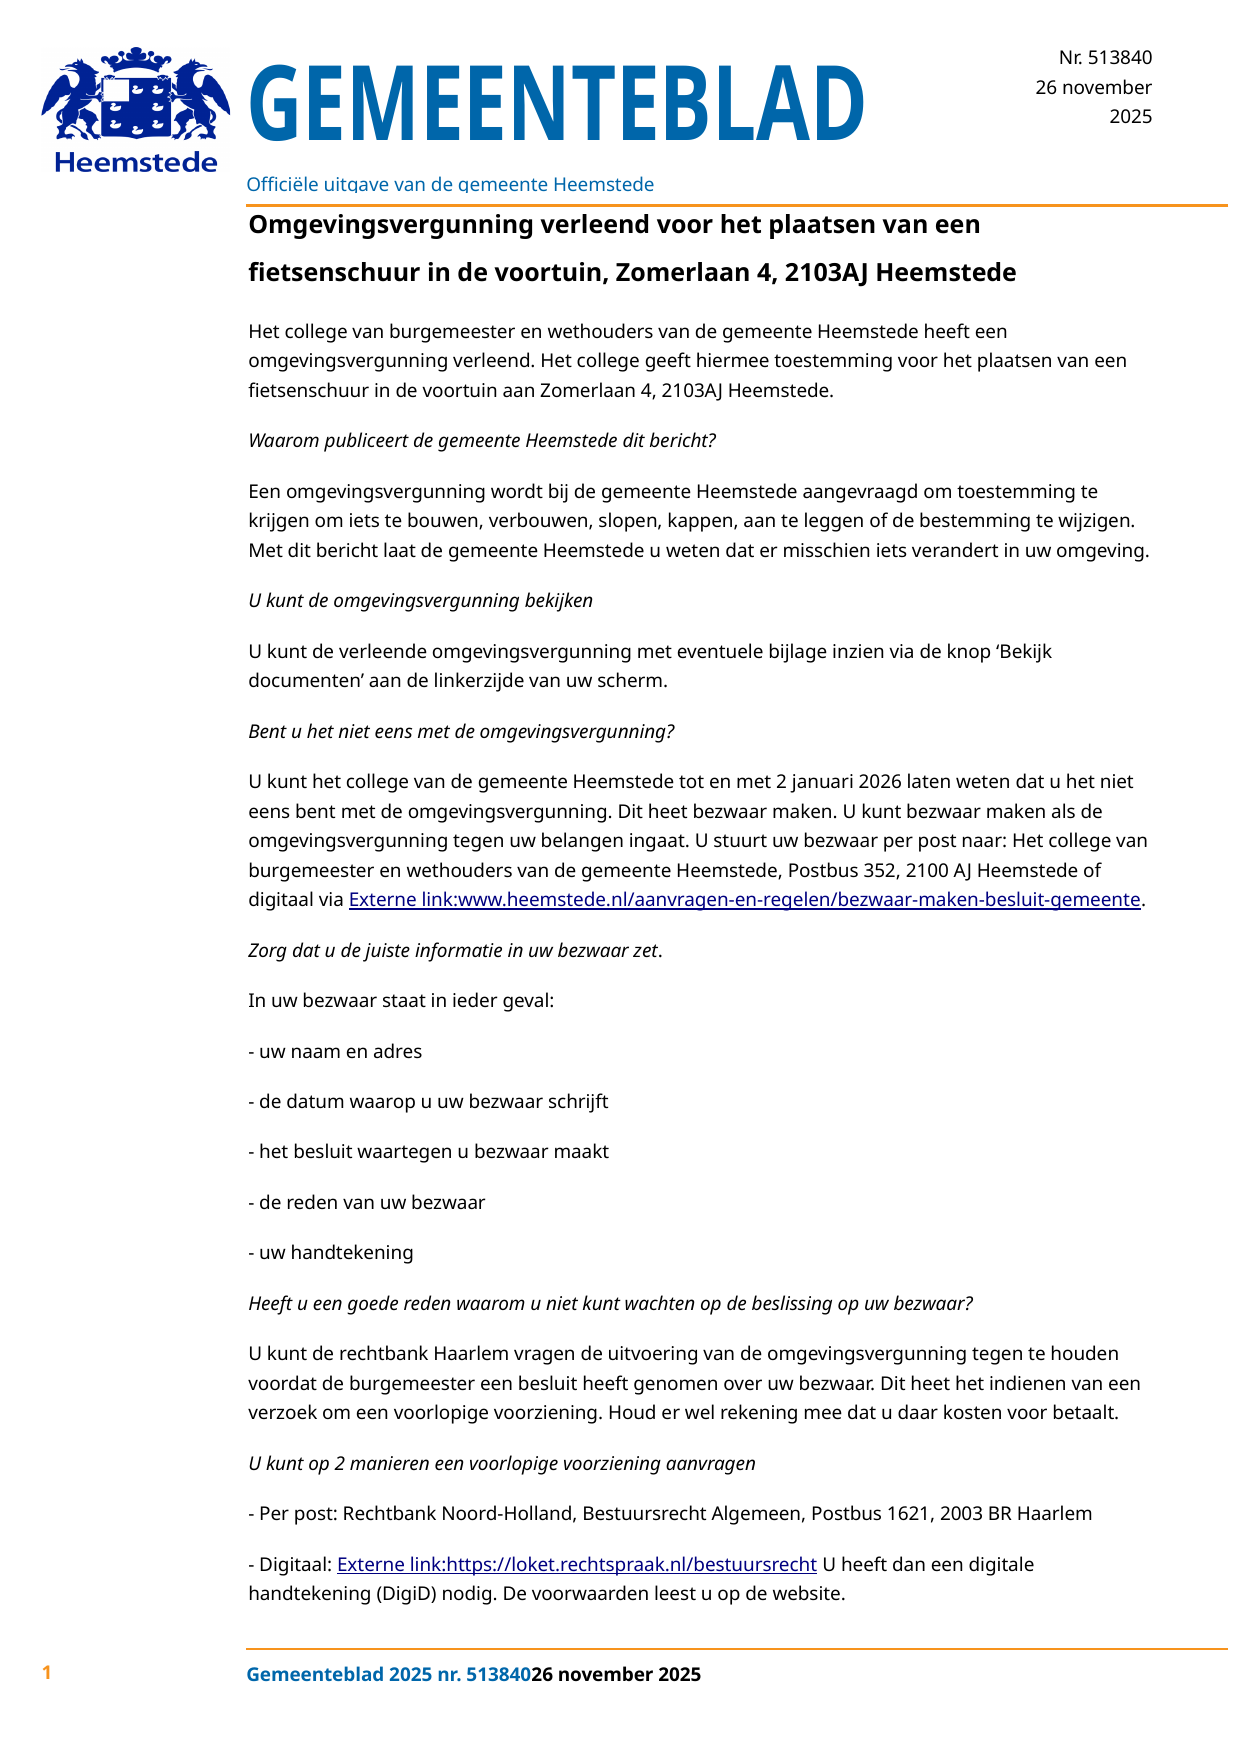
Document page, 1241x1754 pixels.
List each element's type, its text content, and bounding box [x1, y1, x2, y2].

text - de reden van uw bezwaar [248, 1189, 1152, 1215]
text - de datum waarop u uw bezwaar schrijft [248, 1088, 1152, 1114]
text - Digitaal: Externe link:https://loket.rechtspraak.nl/bestuursrecht U heeft dan een digitale handtekening (DigiD) nodig. De voorwaarden leest u op de website. [248, 1551, 1152, 1606]
text Heeft u een goede reden waarom u niet kunt wachten op de beslissing op uw bezwaar? [248, 1290, 1152, 1316]
text U kunt op 2 manieren een voorlopige voorziening aanvragen [248, 1450, 1152, 1476]
text Waarom publiceert de gemeente Heemstede dit bericht? [248, 427, 1152, 453]
text U kunt de rechtbank Haarlem vragen de uitvoering van de omgevingsvergunning tegen te houden voordat de burgemeester een besluit heeft genomen over uw bezwaar. Dit heet het indienen van een verzoek om een voorlopige voorziening. Houd er wel rekening mee dat u daar kosten voor betaalt. [248, 1340, 1152, 1425]
text Bent u het niet eens met de omgevingsvergunning? [248, 718, 1152, 744]
text U kunt het college van de gemeente Heemstede tot en met 2 januari 2026 laten weten dat u het niet eens bent met de omgevingsvergunning. Dit heet bezwaar maken. U kunt bezwaar maken als de omgevingsvergunning tegen uw belangen ingaat. U stuurt uw bezwaar per post naar: Het college van burgemeester en wethouders van de gemeente Heemstede, Postbus 352, 2100 AJ Heemstede of digitaal via Externe link:www.heemstede.nl/aanvragen-en-regelen/bezwaar-maken-besluit-gemeente. [248, 768, 1152, 912]
text In uw bezwaar staat in ieder geval: [248, 987, 1152, 1013]
text - uw naam en adres [248, 1038, 1152, 1064]
text - het besluit waartegen u bezwaar maakt [248, 1139, 1152, 1164]
text Het college van burgemeester en wethouders van de gemeente Heemstede heeft een omgevingsvergunning verleend. Het college geeft hiermee toestemming voor het plaatsen van een fietsenschuur in de voortuin aan Zomerlaan 4, 2103AJ Heemstede. [248, 318, 1152, 403]
text Omgevingsvergunning verleend voor het plaatsen van een fietsenschuur in de voortuin, Zomerlaan 4, 2103AJ Heemstede [248, 207, 1152, 288]
text U kunt de verleende omgevingsvergunning met eventuele bijlage inzien via de knop ‘Bekijk documenten’ aan de linkerzijde van uw scherm. [248, 638, 1152, 693]
text Zorg dat u de juiste informatie in uw bezwaar zet. [248, 937, 1152, 963]
text Een omgevingsvergunning wordt bij de gemeente Heemstede aangevraagd om toestemming te krijgen om iets te bouwen, verbouwen, slopen, kappen, aan te leggen of de bestemming te wijzigen. Met dit bericht laat de gemeente Heemstede u weten dat er misschien iets verandert in uw omgeving. [248, 478, 1152, 563]
text U kunt de omgevingsvergunning bekijken [248, 587, 1152, 613]
picture [41, 47, 231, 172]
text - Per post: Rechtbank Noord-Holland, Bestuursrecht Algemeen, Postbus 1621, 2003 BR Haarlem [248, 1500, 1152, 1526]
text - uw handtekening [248, 1239, 1152, 1265]
